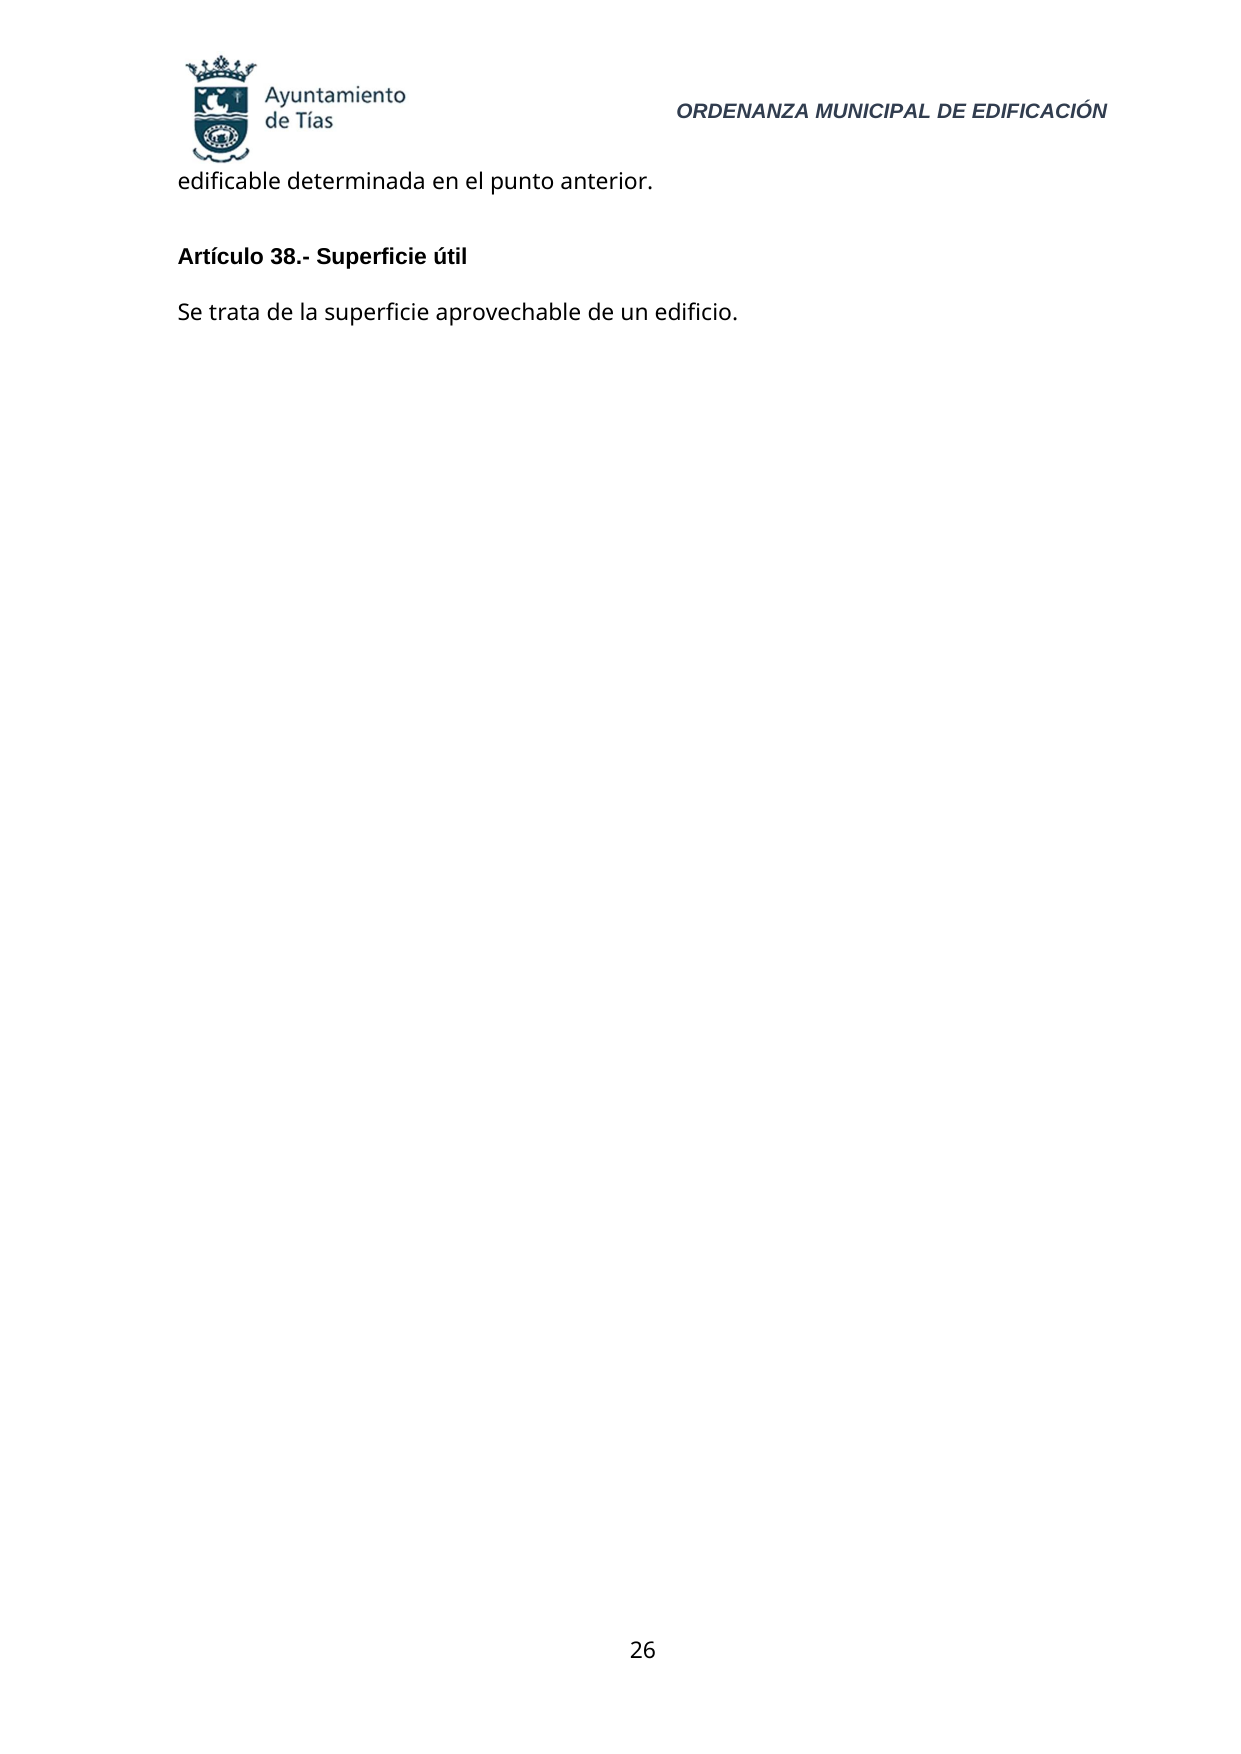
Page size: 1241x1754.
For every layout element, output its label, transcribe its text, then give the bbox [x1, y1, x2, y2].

subtitle Artículo 38.- Superficie útil [177, 243, 1121, 269]
picture [184, 51, 409, 164]
text edificable determinada en el punto anterior. [177, 164, 1121, 196]
text Se trata de la superficie aprovechable de un edificio. [177, 296, 1121, 327]
